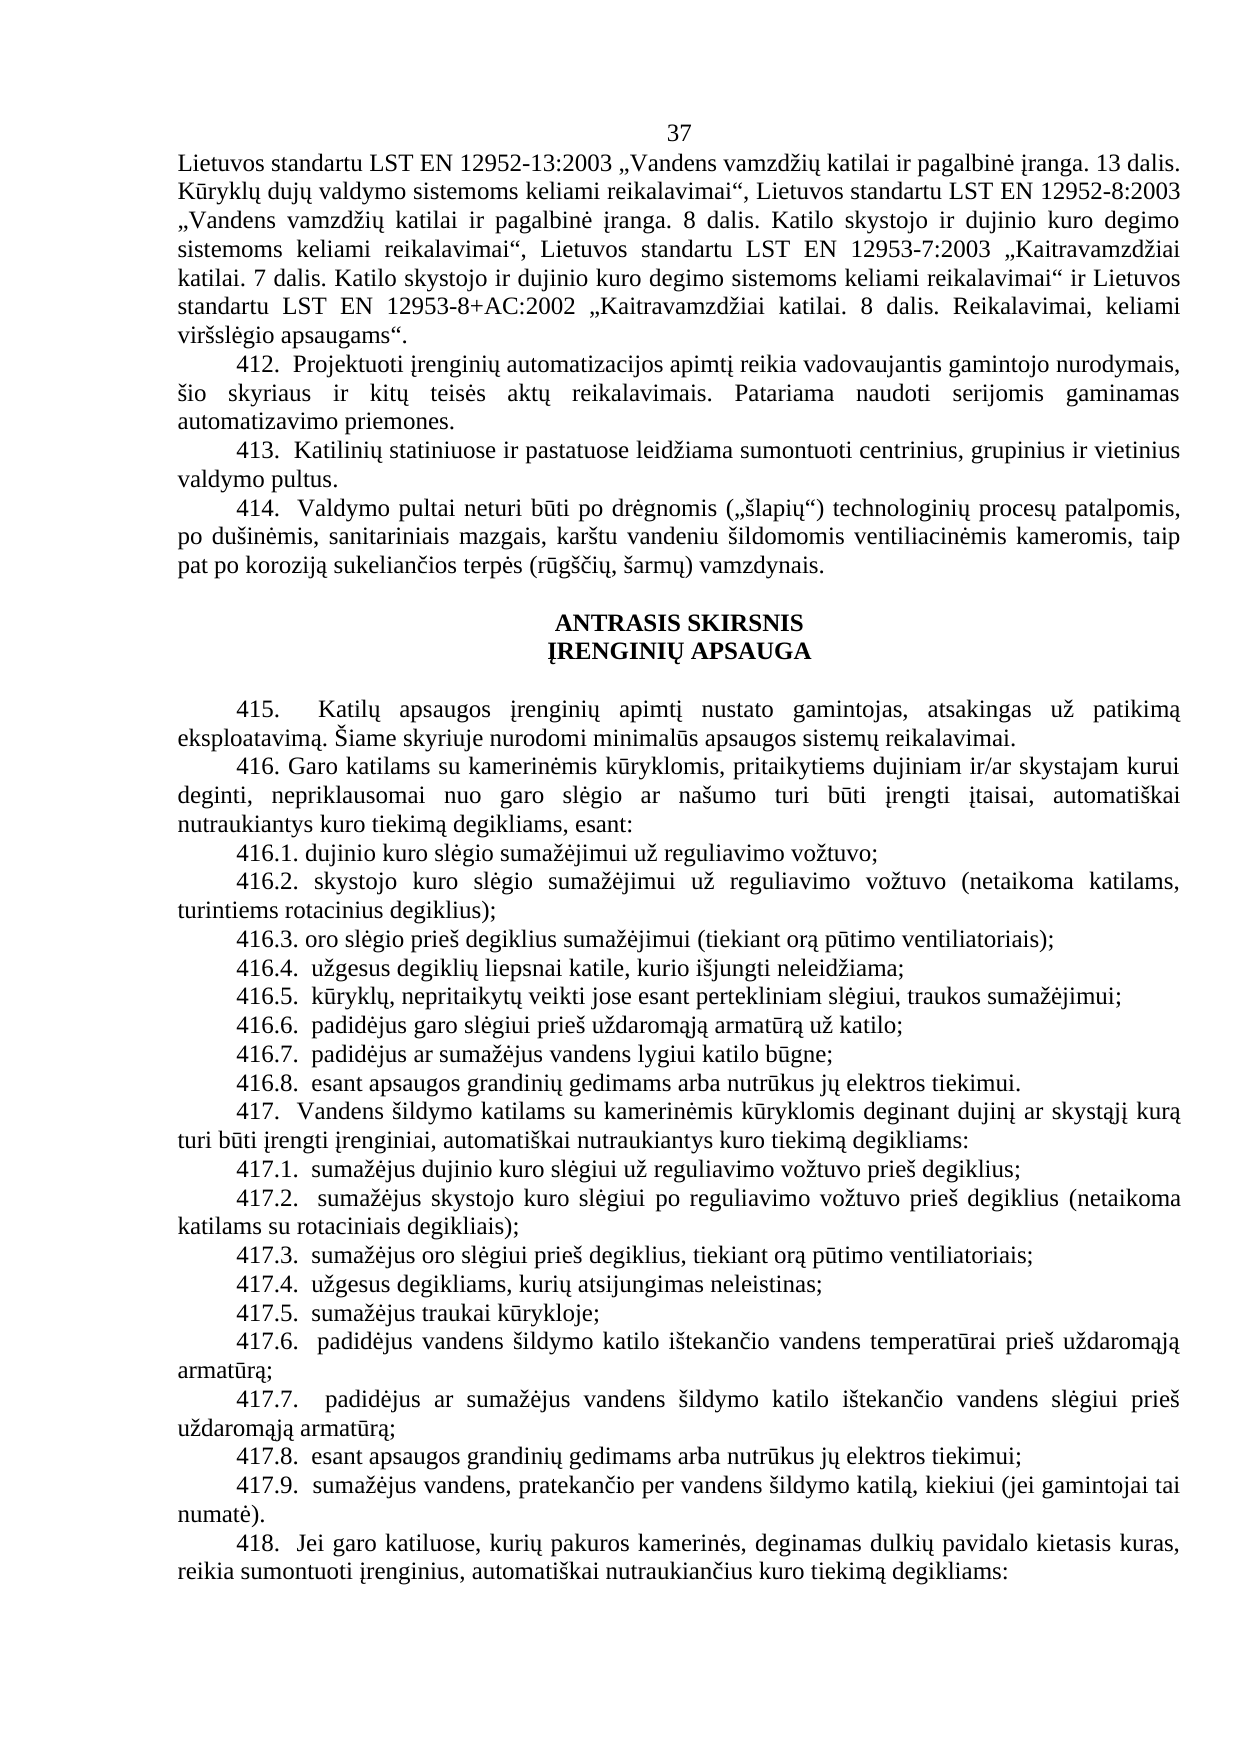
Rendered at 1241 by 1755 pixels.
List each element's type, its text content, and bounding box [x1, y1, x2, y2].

text 417.2. sumažėjus skystojo kuro slėgiui po reguliavimo vožtuvo prieš degiklius (netaikoma katilams su rotaciniais degikliais); [177, 1183, 1181, 1240]
text 416.8. esant apsaugos grandinių gedimams arba nutrūkus jų elektros tiekimui. [177, 1068, 1181, 1096]
text 412. Projektuoti įrenginių automatizacijos apimtį reikia vadovaujantis gamintojo nurodymais, šio skyriaus ir kitų teisės aktų reikalavimais. Patariama naudoti serijomis gaminamas automatizavimo priemones. [177, 349, 1181, 435]
text 417.4. užgesus degikliams, kurių atsijungimas neleistinas; [177, 1269, 1181, 1298]
text 416. Garo katilams su kamerinėmis kūryklomis, pritaikytiems dujiniam ir/ar skystajam kurui deginti, nepriklausomai nuo garo slėgio ar našumo turi būti įrengti įtaisai, automatiškai nutraukiantys kuro tiekimą degikliams, esant: [177, 751, 1181, 838]
text 416.7. padidėjus ar sumažėjus vandens lygiui katilo būgne; [177, 1039, 1181, 1068]
text 417.6. padidėjus vandens šildymo katilo ištekančio vandens temperatūrai prieš uždaromąją armatūrą; [177, 1326, 1181, 1384]
text 417.8. esant apsaugos grandinių gedimams arba nutrūkus jų elektros tiekimui; [177, 1441, 1181, 1470]
text 415. Katilų apsaugos įrenginių apimtį nustato gamintojas, atsakingas už patikimą eksploatavimą. Šiame skyriuje nurodomi minimalūs apsaugos sistemų reikalavimai. [177, 694, 1181, 751]
text Lietuvos standartu LST EN 12952-13:2003 „Vandens vamzdžių katilai ir pagalbinė įranga. 13 dalis. Kūryklų dujų valdymo sistemoms keliami reikalavimai“, Lietuvos standartu LST EN 12952-8:2003 „Vandens vamzdžių katilai ir pagalbinė įranga. 8 dalis. Katilo skystojo ir dujinio kuro degimo sistemoms keliami reikalavimai“, Lietuvos standartu LST EN 12953-7:2003 „Kaitravamzdžiai katilai. 7 dalis. Katilo skystojo ir dujinio kuro degimo sistemoms keliami reikalavimai“ ir Lietuvos standartu LST EN 12953-8+AC:2002 „Kaitravamzdžiai katilai. 8 dalis. Reikalavimai, keliami viršslėgio apsaugams“. [177, 148, 1181, 349]
text 416.3. oro slėgio prieš degiklius sumažėjimui (tiekiant orą pūtimo ventiliatoriais); [177, 924, 1181, 953]
text 418. Jei garo katiluose, kurių pakuros kamerinės, deginamas dulkių pavidalo kietasis kuras, reikia sumontuoti įrenginius, automatiškai nutraukiančius kuro tiekimą degikliams: [177, 1528, 1181, 1585]
text 416.2. skystojo kuro slėgio sumažėjimui už reguliavimo vožtuvo (netaikoma katilams, turintiems rotacinius degiklius); [177, 866, 1181, 924]
subtitle ANTRASIS SKIRSNIS [177, 608, 1181, 636]
text 417.1. sumažėjus dujinio kuro slėgiui už reguliavimo vožtuvo prieš degiklius; [177, 1154, 1181, 1183]
subtitle ĮRENGINIŲ APSAUGA [177, 636, 1181, 665]
text 414. Valdymo pultai neturi būti po drėgnomis („šlapių“) technologinių procesų patalpomis, po dušinėmis, sanitariniais mazgais, karštu vandeniu šildomomis ventiliacinėmis kameromis, taip pat po koroziją sukeliančios terpės (rūgščių, šarmų) vamzdynais. [177, 493, 1181, 579]
text 416.6. padidėjus garo slėgiui prieš uždaromąją armatūrą už katilo; [177, 1010, 1181, 1039]
text 417.5. sumažėjus traukai kūrykloje; [177, 1298, 1181, 1326]
text 417.7. padidėjus ar sumažėjus vandens šildymo katilo ištekančio vandens slėgiui prieš uždaromąją armatūrą; [177, 1384, 1181, 1441]
text 413. Katilinių statiniuose ir pastatuose leidžiama sumontuoti centrinius, grupinius ir vietinius valdymo pultus. [177, 435, 1181, 493]
text 417.3. sumažėjus oro slėgiui prieš degiklius, tiekiant orą pūtimo ventiliatoriais; [177, 1240, 1181, 1269]
text 417.9. sumažėjus vandens, pratekančio per vandens šildymo katilą, kiekiui (jei gamintojai tai numatė). [177, 1470, 1181, 1528]
text 417. Vandens šildymo katilams su kamerinėmis kūryklomis deginant dujinį ar skystąjį kurą turi būti įrengti įrenginiai, automatiškai nutraukiantys kuro tiekimą degikliams: [177, 1096, 1181, 1154]
text 416.1. dujinio kuro slėgio sumažėjimui už reguliavimo vožtuvo; [177, 838, 1181, 866]
text 416.5. kūryklų, nepritaikytų veikti jose esant pertekliniam slėgiui, traukos sumažėjimui; [177, 981, 1181, 1010]
text 416.4. užgesus degiklių liepsnai katile, kurio išjungti neleidžiama; [177, 953, 1181, 981]
